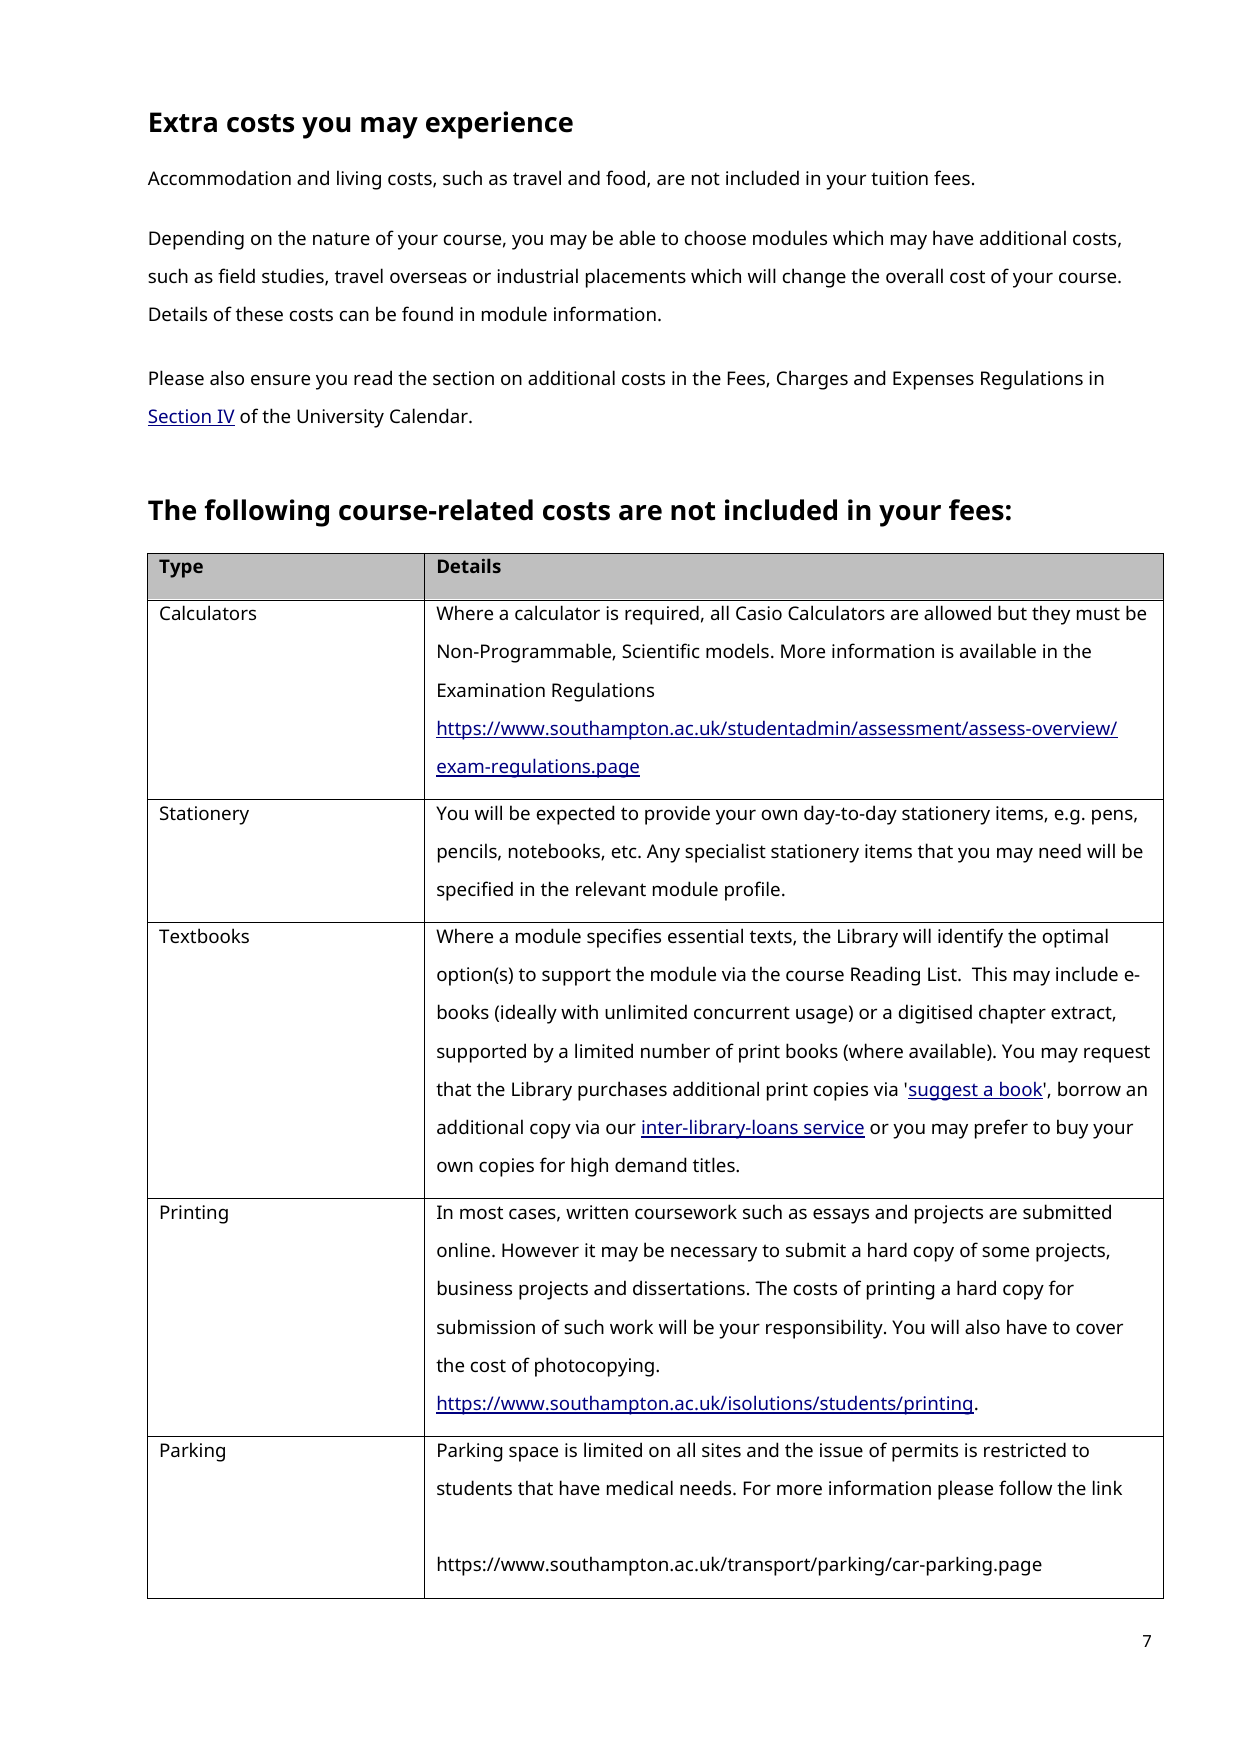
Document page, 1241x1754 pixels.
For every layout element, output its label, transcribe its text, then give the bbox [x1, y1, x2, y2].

table_cell Calculators [148, 601, 424, 799]
table_cell You will be expected to provide your own day-to-day stationery items, e.g. pens, pencils, notebooks, etc. Any specialist stationery items that you may need will be specified in the relevant module profile. [425, 800, 1163, 922]
table_cell Where a calculator is required, all Casio Calculators are allowed but they must be Non-Programmable, Scientific models. More information is available in the Examination Regulations https://www.southampton.ac.uk/studentadmin/assessment/assess-overview/exam-regulations.page [425, 601, 1163, 799]
table_cell Parking [148, 1437, 424, 1597]
text Accommodation and living costs, such as travel and food, are not included in your tuition fees. [148, 165, 1152, 191]
text Please also ensure you read the section on additional costs in the Fees, Charges and Expenses Regulations in Section IV of the University Calendar. [148, 365, 1152, 428]
text Depending on the nature of your course, you may be able to choose modules which may have additional costs, such as field studies, travel overseas or industrial placements which will change the overall cost of your course. Details of these costs can be found in module information. [148, 225, 1152, 327]
subtitle Extra costs you may experience [148, 103, 1152, 140]
table_cell In most cases, written coursework such as essays and projects are submitted online. However it may be necessary to submit a hard copy of some projects, business projects and dissertations. The costs of printing a hard copy for submission of such work will be your responsibility. You will also have to cover the cost of photocopying. https://www.southampton.ac.uk/isolutions/students/printing. [425, 1199, 1163, 1436]
table_cell Printing [148, 1199, 424, 1436]
table_cell Parking space is limited on all sites and the issue of permits is restricted to students that have medical needs. For more information please follow the link https://www.southampton.ac.uk/transport/parking/car-parking.page [425, 1437, 1163, 1597]
table_header Type [148, 554, 424, 599]
table_header Details [425, 554, 1163, 599]
table_cell Stationery [148, 800, 424, 922]
table_cell Textbooks [148, 923, 424, 1198]
table_cell Where a module specifies essential texts, the Library will identify the optimal option(s) to support the module via the course Reading List. This may include e-books (ideally with unlimited concurrent usage) or a digitised chapter extract, supported by a limited number of print books (where available). You may request that the Library purchases additional print copies via 'suggest a book', borrow an additional copy via our inter-library-loans service or you may prefer to buy your own copies for high demand titles. [425, 923, 1163, 1198]
subtitle The following course-related costs are not included in your fees: [148, 491, 1152, 528]
